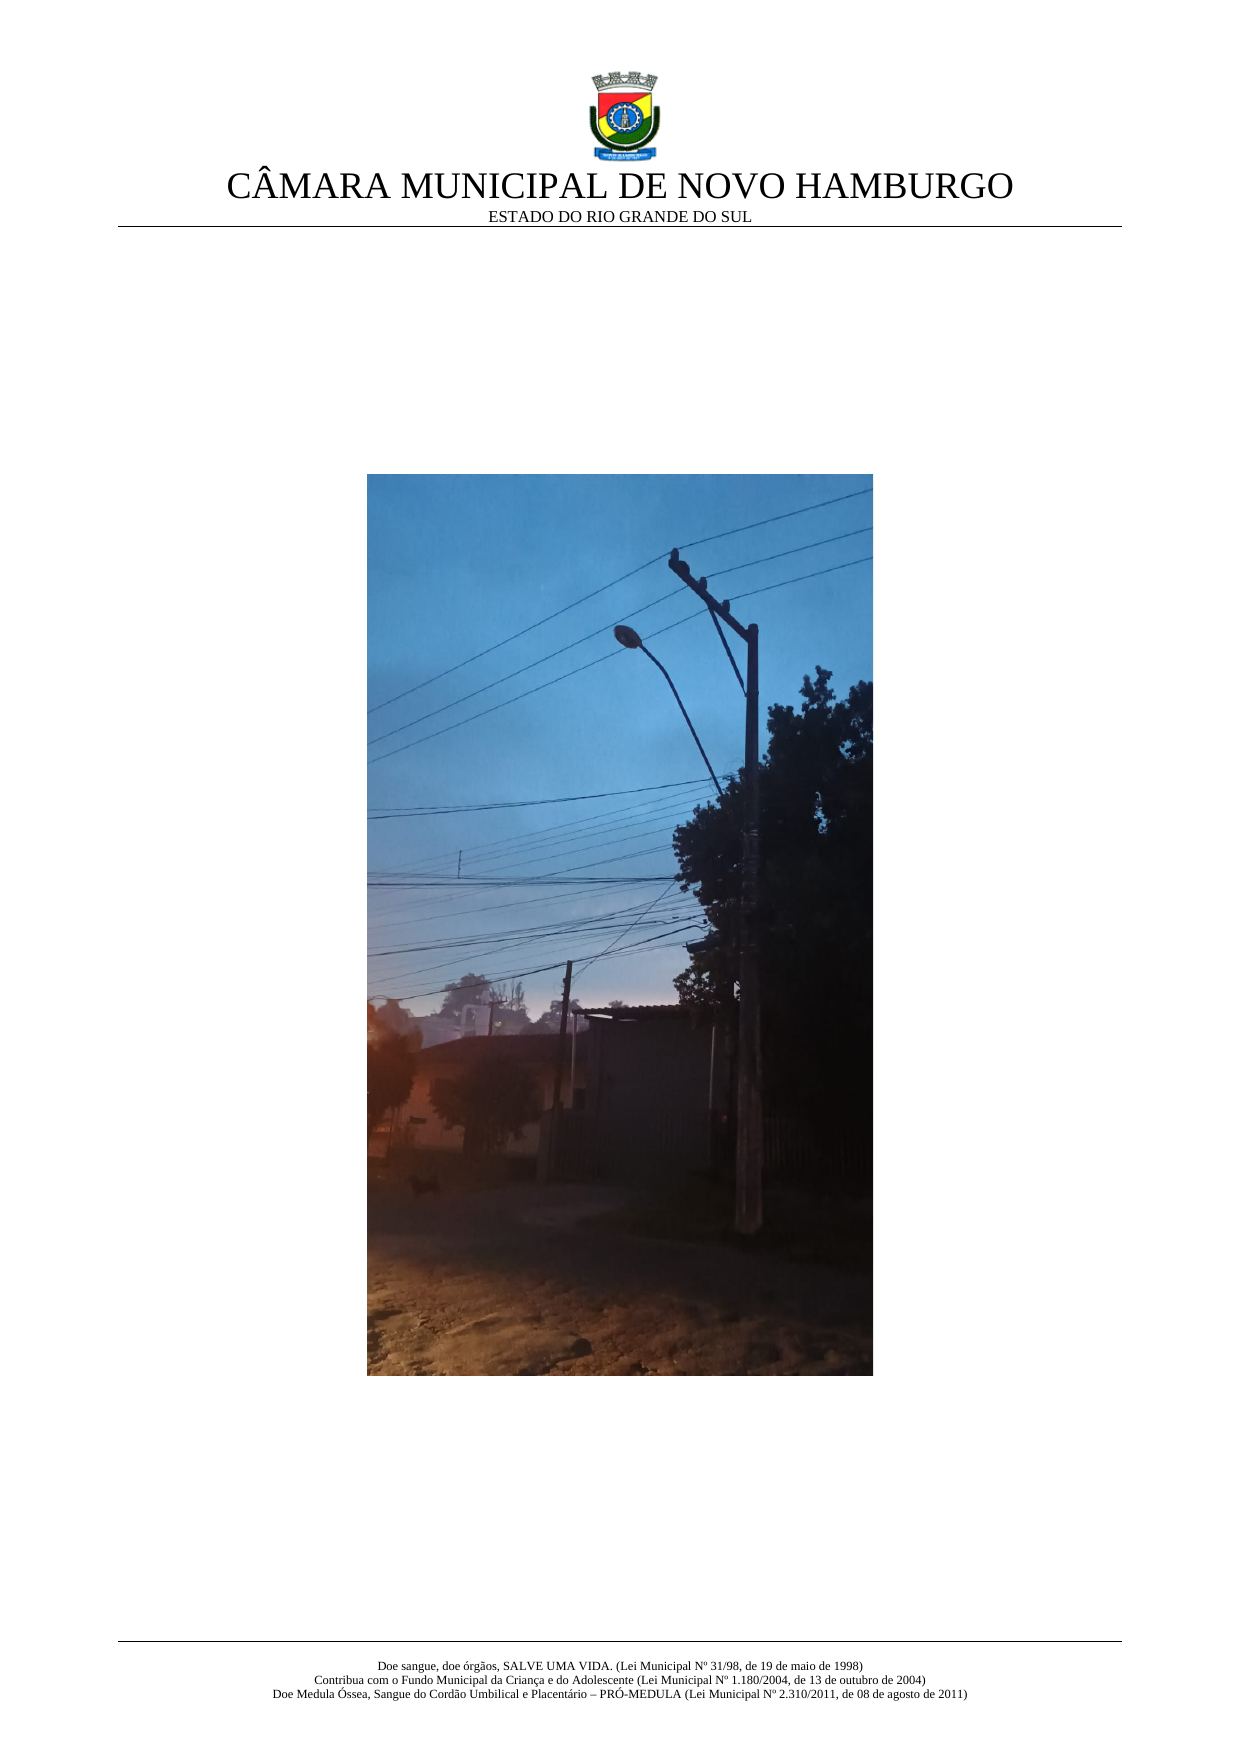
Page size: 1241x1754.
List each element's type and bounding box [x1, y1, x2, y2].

picture [583, 65, 664, 166]
picture [367, 474, 874, 1376]
